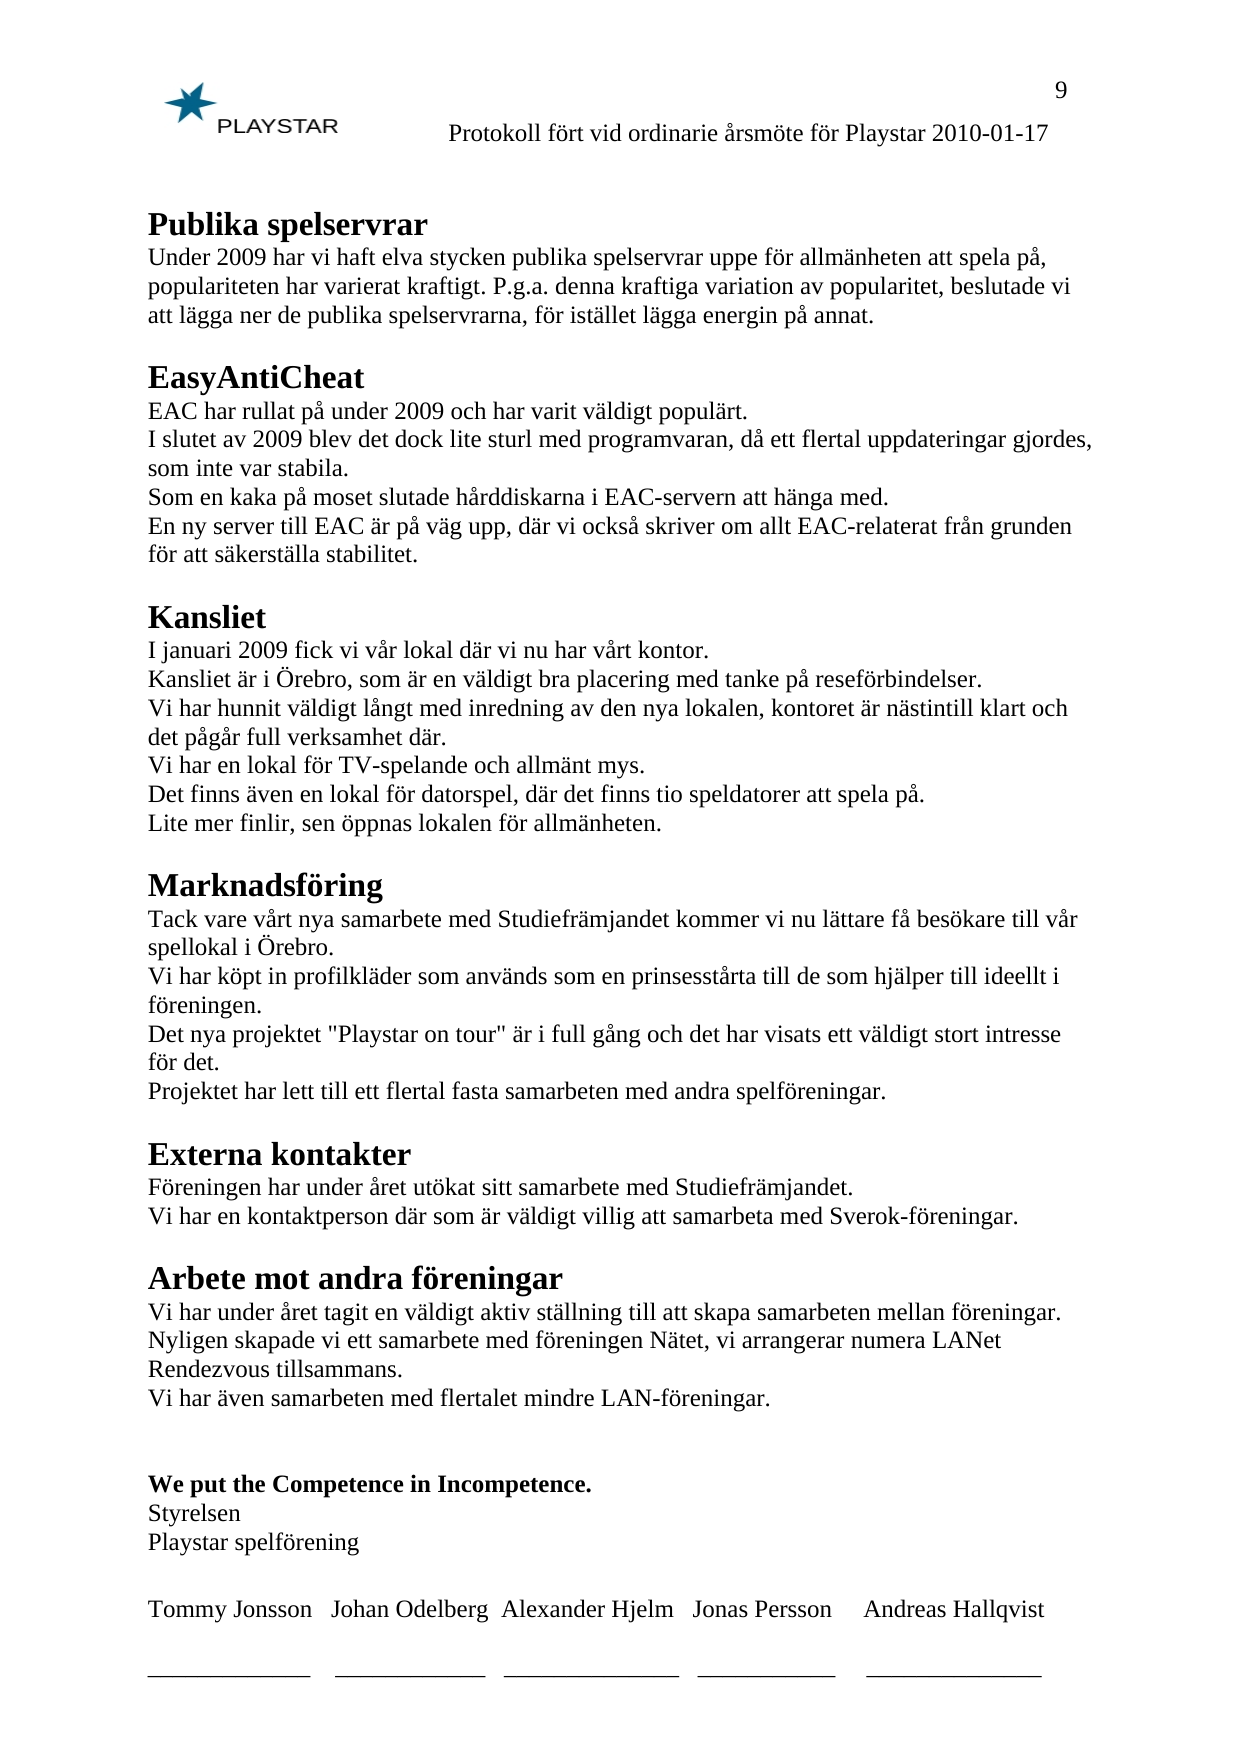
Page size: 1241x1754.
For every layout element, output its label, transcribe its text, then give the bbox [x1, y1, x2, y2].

text Publika spelservrar Under 2009 har vi haft elva stycken publika spelservrar uppe för allmänheten att spela på, populariteten har varierat kraftigt. P.g.a. denna kraftiga variation av popularitet, beslutade vi att lägga ner de publika spelservrarna, för istället lägga energin på annat. EasyAntiCheat EAC har rullat på under 2009 och har varit väldigt populärt. I slutet av 2009 blev det dock lite sturl med programvaran, då ett flertal uppdateringar gjordes, som inte var stabila. Som en kaka på moset slutade hårddiskarna i EAC-servern att hänga med. En ny server till EAC är på väg upp, där vi också skriver om allt EAC-relaterat från grunden för att säkerställa stabilitet. Kansliet I januari 2009 fick vi vår lokal där vi nu har vårt kontor. Kansliet är i Örebro, som är en väldigt bra placering med tanke på reseförbindelser. Vi har hunnit väldigt långt med inredning av den nya lokalen, kontoret är nästintill klart och det pågår full verksamhet där. Vi har en lokal för TV-spelande och allmänt mys. Det finns även en lokal för datorspel, där det finns tio speldatorer att spela på. Lite mer finlir, sen öppnas lokalen för allmänheten. Marknadsföring Tack vare vårt nya samarbete med Studiefrämjandet kommer vi nu lättare få besökare till vår spellokal i Örebro. Vi har köpt in profilkläder som används som en prinsesstårta till de som hjälper till ideellt i föreningen. Det nya projektet "Playstar on tour" är i full gång och det har visats ett väldigt stort intresse för det. Projektet har lett till ett flertal fasta samarbeten med andra spelföreningar. Externa kontakter Föreningen har under året utökat sitt samarbete med Studiefrämjandet. Vi har en kontaktperson där som är väldigt villig att samarbeta med Sverok-föreningar. Arbete mot andra föreningar Vi har under året tagit en väldigt aktiv ställning till att skapa samarbeten mellan föreningar. Nyligen skapade vi ett samarbete med föreningen Nätet, vi arrangerar numera LANet Rendezvous tillsammans. Vi har även samarbeten med flertalet mindre LAN-föreningar. We put the Competence in Incompetence. Styrelsen Playstar spelförening [148, 175, 1092, 1555]
